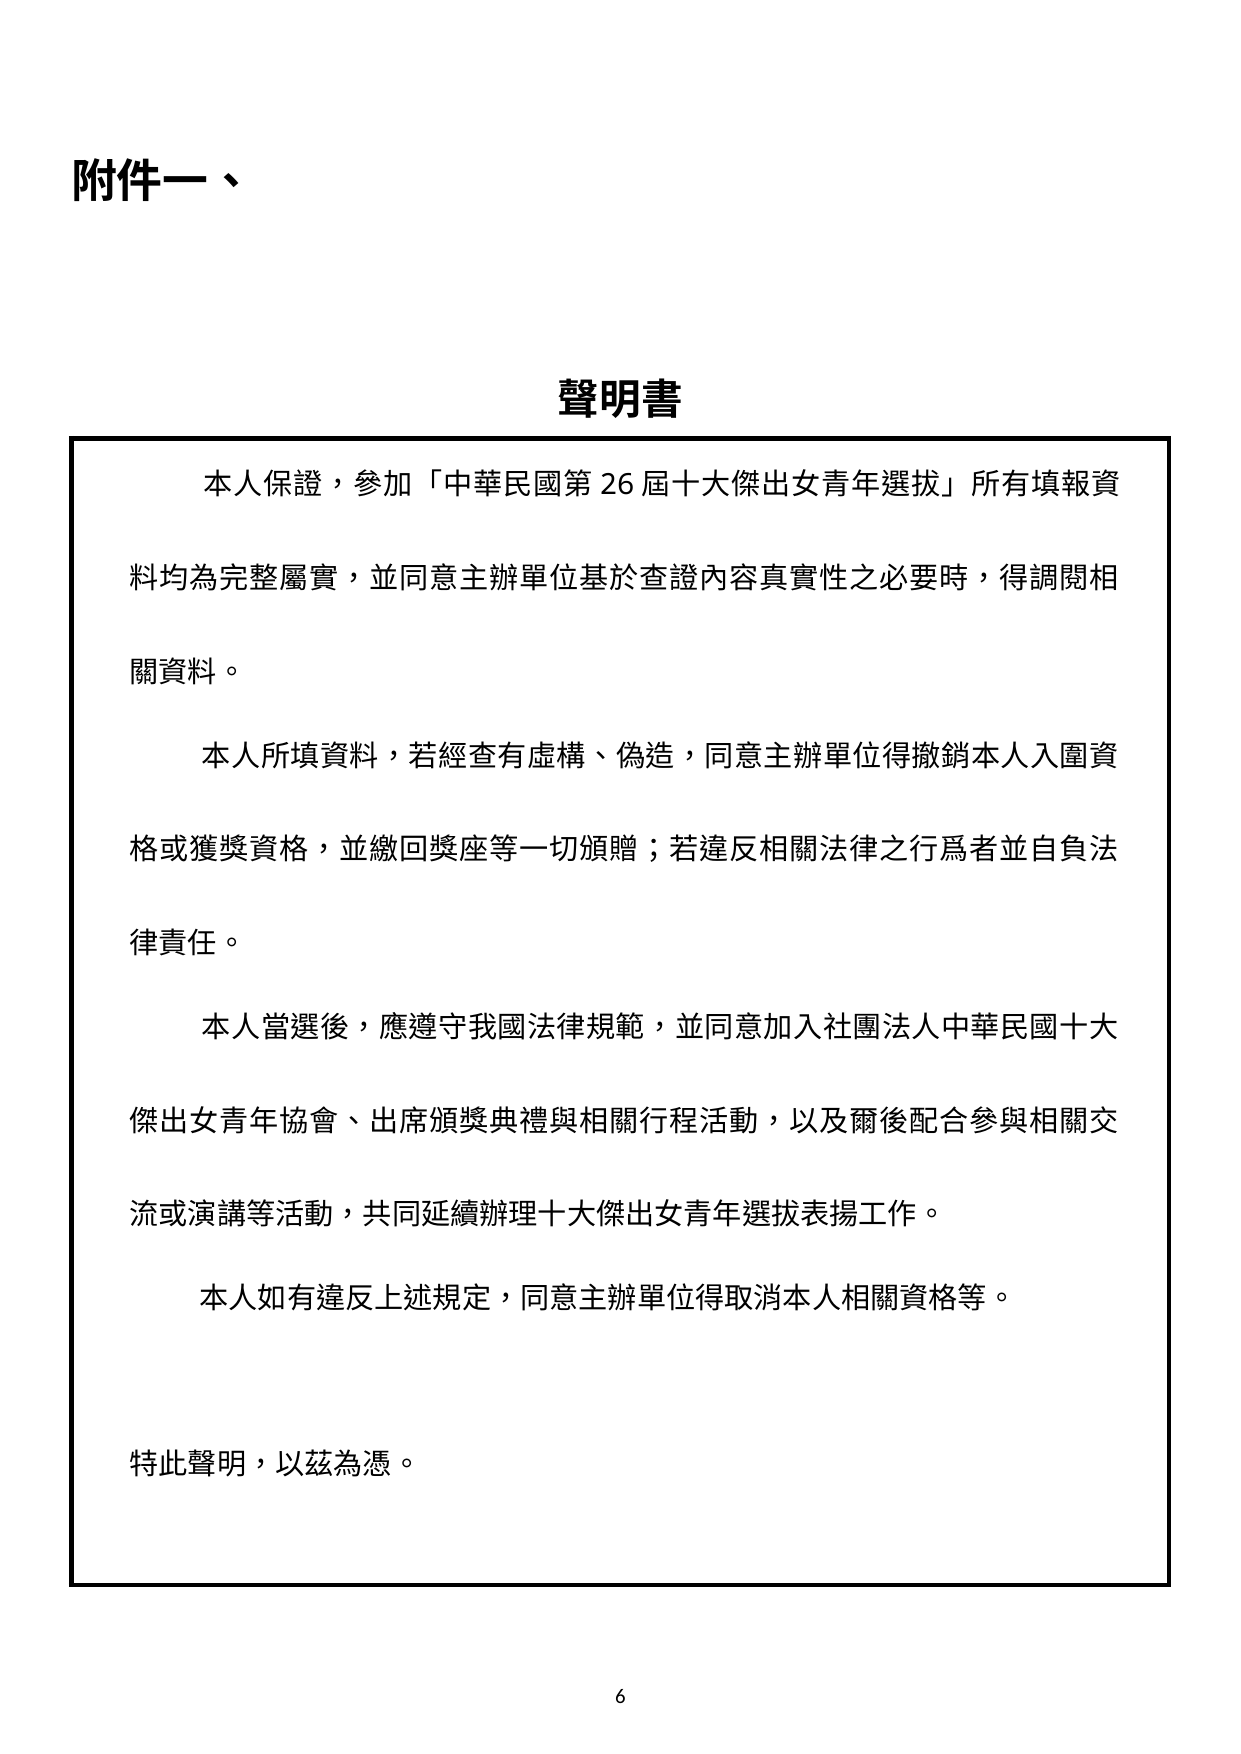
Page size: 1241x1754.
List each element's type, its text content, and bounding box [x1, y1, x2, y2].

table_header 本人保證，參加「中華民國第26屆十大傑出女青年選拔」所有填報資料均為完整屬實，並同意主辦單位基於查證內容真實性之必要時，得調閱相關資料。 本人所填資料，若經查有虛構、偽造，同意主辦單位得撤銷本人入圍資格或獲獎資格，並繳回獎座等一切頒贈；若違反相關法律之行爲者並自負法律責任。 本人當選後，應遵守我國法律規範，並同意加入社團法人中華民國十大傑出女青年協會、出席頒獎典禮與相關行程活動，以及爾後配合參與相關交流或演講等活動，共同延續辦理十大傑出女青年選拔表揚工作。 本人如有違反上述規定，同意主辦單位得取消本人相關資格等。 特此聲明，以茲為憑。 [74, 441, 1167, 1583]
text 附件一、 [71, 104, 1169, 229]
text 聲明書 [71, 354, 1169, 417]
